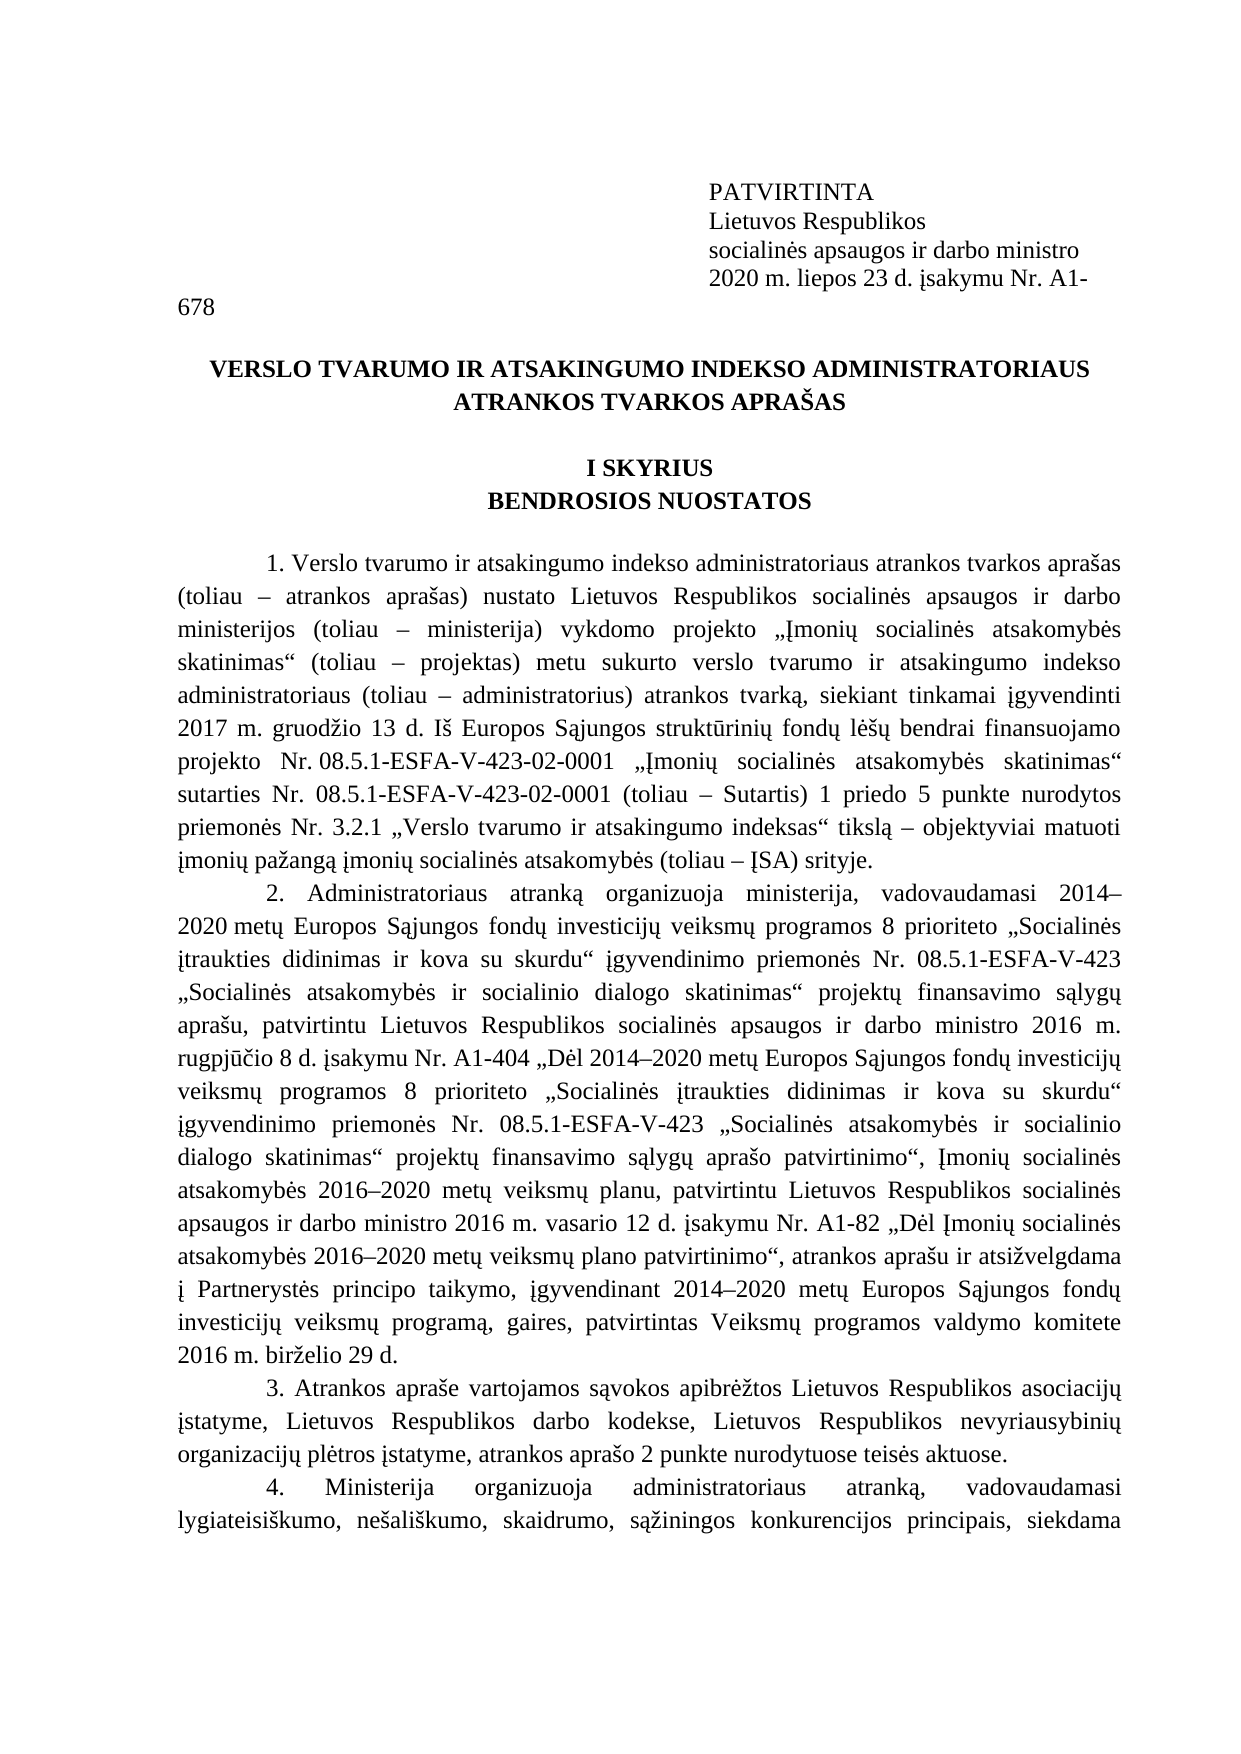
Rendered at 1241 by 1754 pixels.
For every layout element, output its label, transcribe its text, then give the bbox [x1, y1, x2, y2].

text Lietuvos Respublikos [177, 206, 1122, 235]
text 4. Ministerija organizuoja administratoriaus atranką, vadovaudamasi lygiateisiškumo, nešališkumo, skaidrumo, sąžiningos konkurencijos principais, siekdama [177, 1472, 1122, 1534]
text I SKYRIUS [177, 453, 1122, 482]
text 2. Administratoriaus atranką organizuoja ministerija, vadovaudamasi 2014–2020 metų Europos Sąjungos fondų investicijų veiksmų programos 8 prioriteto „Socialinės įtraukties didinimas ir kova su skurdu“ įgyvendinimo priemonės Nr. 08.5.1-ESFA-V-423 „Socialinės atsakomybės ir socialinio dialogo skatinimas“ projektų finansavimo sąlygų aprašu, patvirtintu Lietuvos Respublikos socialinės apsaugos ir darbo ministro 2016 m. rugpjūčio 8 d. įsakymu Nr. A1-404 „Dėl 2014–2020 metų Europos Sąjungos fondų investicijų veiksmų programos 8 prioriteto „Socialinės įtraukties didinimas ir kova su skurdu“ įgyvendinimo priemonės Nr. 08.5.1-ESFA-V-423 „Socialinės atsakomybės ir socialinio dialogo skatinimas“ projektų finansavimo sąlygų aprašo patvirtinimo“, Įmonių socialinės atsakomybės 2016–2020 metų veiksmų planu, patvirtintu Lietuvos Respublikos socialinės apsaugos ir darbo ministro 2016 m. vasario 12 d. įsakymu Nr. A1-82 „Dėl Įmonių socialinės atsakomybės 2016–2020 metų veiksmų plano patvirtinimo“, atrankos aprašu ir atsižvelgdama į Partnerystės principo taikymo, įgyvendinant 2014–2020 metų Europos Sąjungos fondų investicijų veiksmų programą, gaires, patvirtintas Veiksmų programos valdymo komitete 2016 m. birželio 29 d. [177, 878, 1122, 1369]
text 1. Verslo tvarumo ir atsakingumo indekso administratoriaus atrankos tvarkos aprašas (toliau – atrankos aprašas) nustato Lietuvos Respublikos socialinės apsaugos ir darbo ministerijos (toliau – ministerija) vykdomo projekto „Įmonių socialinės atsakomybės skatinimas“ (toliau – projektas) metu sukurto verslo tvarumo ir atsakingumo indekso administratoriaus (toliau – administratorius) atrankos tvarką, siekiant tinkamai įgyvendinti 2017 m. gruodžio 13 d. Iš Europos Sąjungos struktūrinių fondų lėšų bendrai finansuojamo projekto Nr. 08.5.1-ESFA-V-423-02-0001 „Įmonių socialinės atsakomybės skatinimas“ sutarties Nr. 08.5.1-ESFA-V-423-02-0001 (toliau – Sutartis) 1 priedo 5 punkte nurodytos priemonės Nr. 3.2.1 „Verslo tvarumo ir atsakingumo indeksas“ tikslą – objektyviai matuoti įmonių pažangą įmonių socialinės atsakomybės (toliau – ĮSA) srityje. [177, 548, 1122, 874]
text PATVIRTINTA [177, 177, 1122, 206]
text BENDROSIOS NUOSTATOS [177, 486, 1122, 515]
text VERSLO TVARUMO IR ATSAKINGUMO INDEKSO ADMINISTRATORIAUS ATRANKOS TVARKOS APRAŠAS [177, 354, 1122, 416]
text socialinės apsaugos ir darbo ministro [177, 235, 1122, 263]
text 2020 m. liepos 23 d. įsakymu Nr. A1-678 [177, 263, 1122, 321]
text 3. Atrankos apraše vartojamos sąvokos apibrėžtos Lietuvos Respublikos asociacijų įstatyme, Lietuvos Respublikos darbo kodekse, Lietuvos Respublikos nevyriausybinių organizacijų plėtros įstatyme, atrankos aprašo 2 punkte nurodytuose teisės aktuose. [177, 1373, 1122, 1468]
